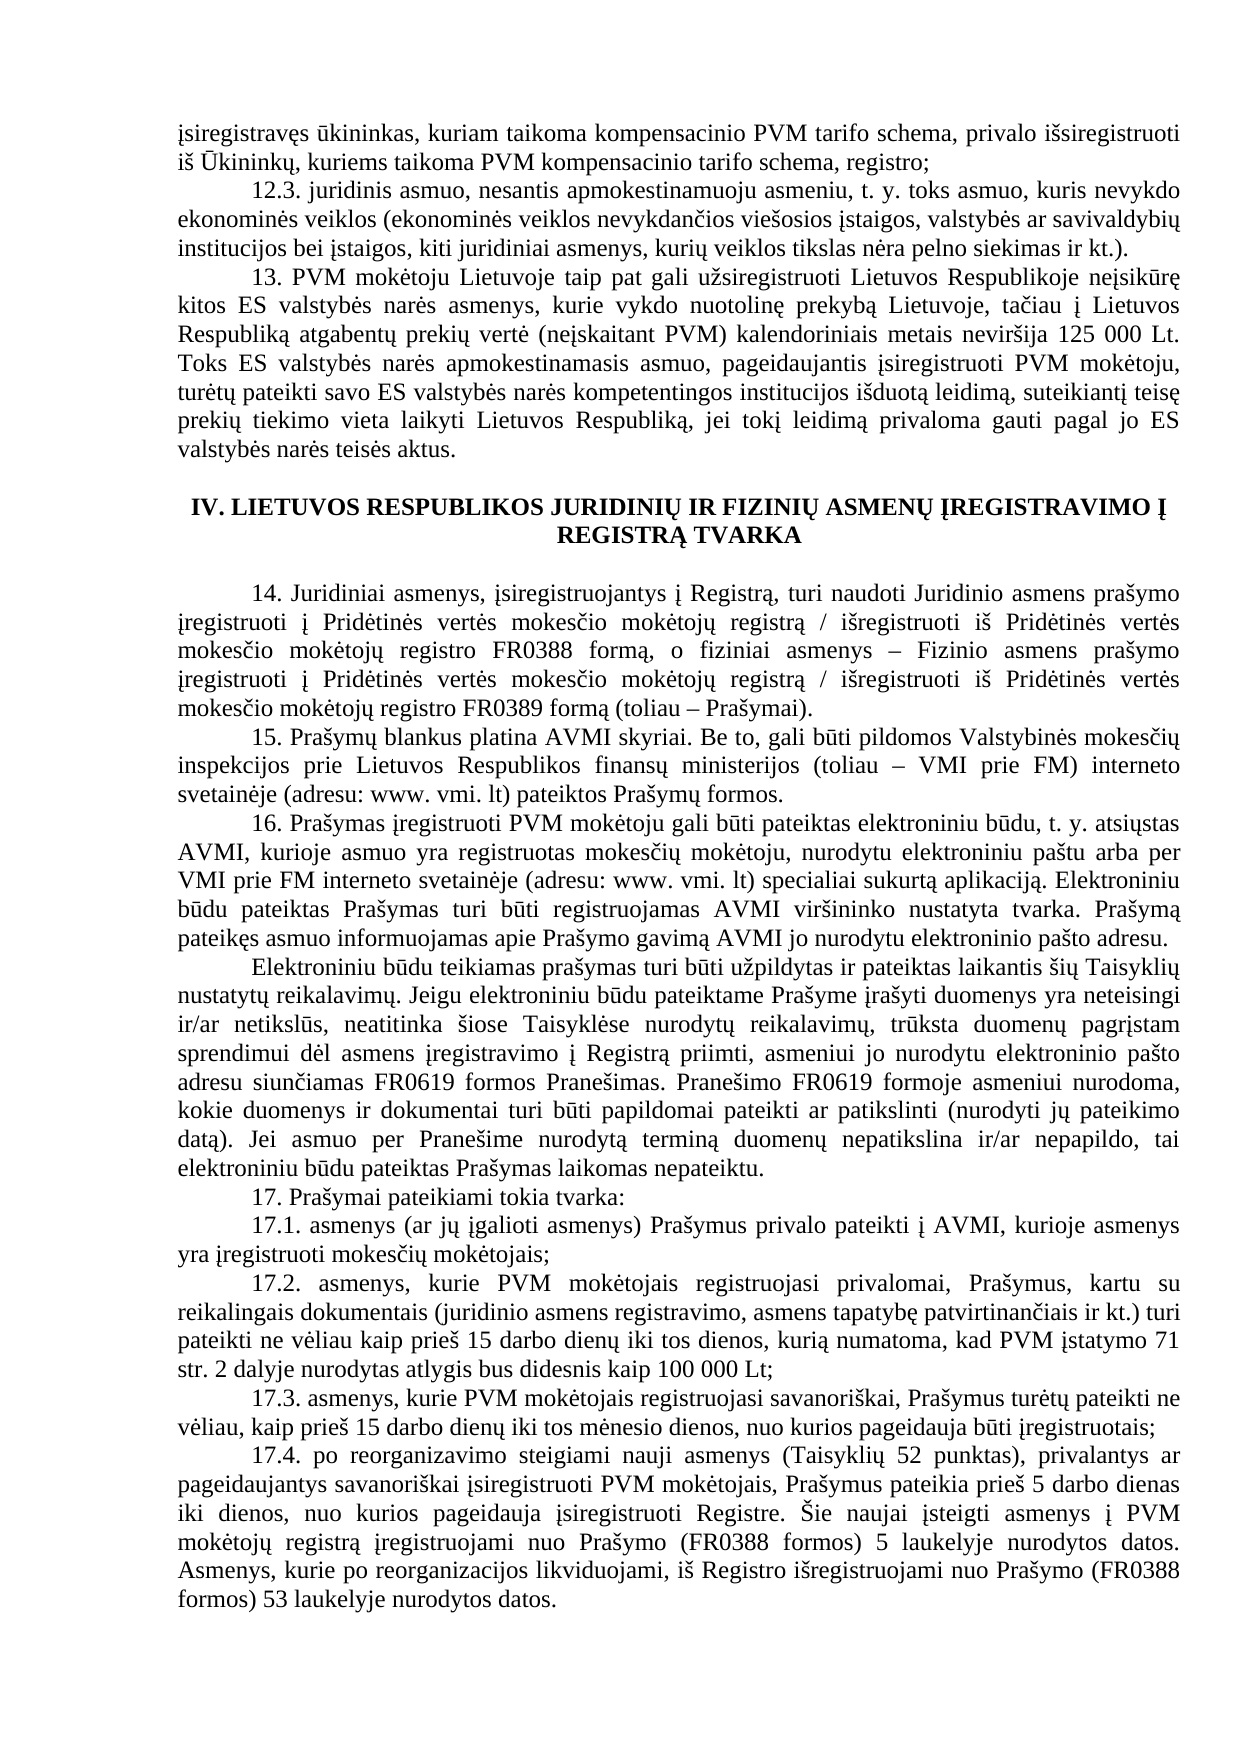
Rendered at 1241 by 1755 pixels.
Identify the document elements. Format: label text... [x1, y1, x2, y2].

text 15. Prašymų blankus platina AVMI skyriai. Be to, gali būti pildomos Valstybinės mokesčių inspekcijos prie Lietuvos Respublikos finansų ministerijos (toliau – VMI prie FM) interneto svetainėje (adresu: www. vmi. lt) pateiktos Prašymų formos. [177, 722, 1181, 808]
text įsiregistravęs ūkininkas, kuriam taikoma kompensacinio PVM tarifo schema, privalo išsiregistruoti iš Ūkininkų, kuriems taikoma PVM kompensacinio tarifo schema, registro; [177, 118, 1181, 176]
text 16. Prašymas įregistruoti PVM mokėtoju gali būti pateiktas elektroniniu būdu, t. y. atsiųstas AVMI, kurioje asmuo yra registruotas mokesčių mokėtoju, nurodytu elektroniniu paštu arba per VMI prie FM interneto svetainėje (adresu: www. vmi. lt) specialiai sukurtą aplikaciją. Elektroniniu būdu pateiktas Prašymas turi būti registruojamas AVMI viršininko nustatyta tvarka. Prašymą pateikęs asmuo informuojamas apie Prašymo gavimą AVMI jo nurodytu elektroninio pašto adresu. [177, 808, 1181, 952]
text 17.1. asmenys (ar jų įgalioti asmenys) Prašymus privalo pateikti į AVMI, kurioje asmenys yra įregistruoti mokesčių mokėtojais; [177, 1211, 1181, 1268]
text 13. PVM mokėtoju Lietuvoje taip pat gali užsiregistruoti Lietuvos Respublikoje neįsikūrę kitos ES valstybės narės asmenys, kurie vykdo nuotolinę prekybą Lietuvoje, tačiau į Lietuvos Respubliką atgabentų prekių vertė (neįskaitant PVM) kalendoriniais metais neviršija 125 000 Lt. Toks ES valstybės narės apmokestinamasis asmuo, pageidaujantis įsiregistruoti PVM mokėtoju, turėtų pateikti savo ES valstybės narės kompetentingos institucijos išduotą leidimą, suteikiantį teisę prekių tiekimo vieta laikyti Lietuvos Respubliką, jei tokį leidimą privaloma gauti pagal jo ES valstybės narės teisės aktus. [177, 262, 1181, 463]
text 17.4. po reorganizavimo steigiami nauji asmenys (Taisyklių 52 punktas), privalantys ar pageidaujantys savanoriškai įsiregistruoti PVM mokėtojais, Prašymus pateikia prieš 5 darbo dienas iki dienos, nuo kurios pageidauja įsiregistruoti Registre. Šie naujai įsteigti asmenys į PVM mokėtojų registrą įregistruojami nuo Prašymo (FR0388 formos) 5 laukelyje nurodytos datos. Asmenys, kurie po reorganizacijos likviduojami, iš Registro išregistruojami nuo Prašymo (FR0388 formos) 53 laukelyje nurodytos datos. [177, 1441, 1181, 1613]
text 17.2. asmenys, kurie PVM mokėtojais registruojasi privalomai, Prašymus, kartu su reikalingais dokumentais (juridinio asmens registravimo, asmens tapatybę patvirtinančiais ir kt.) turi pateikti ne vėliau kaip prieš 15 darbo dienų iki tos dienos, kurią numatoma, kad PVM įstatymo 71 str. 2 dalyje nurodytas atlygis bus didesnis kaip 100 000 Lt; [177, 1268, 1181, 1383]
text 14. Juridiniai asmenys, įsiregistruojantys į Registrą, turi naudoti Juridinio asmens prašymo įregistruoti į Pridėtinės vertės mokesčio mokėtojų registrą / išregistruoti iš Pridėtinės vertės mokesčio mokėtojų registro FR0388 formą, o fiziniai asmenys – Fizinio asmens prašymo įregistruoti į Pridėtinės vertės mokesčio mokėtojų registrą / išregistruoti iš Pridėtinės vertės mokesčio mokėtojų registro FR0389 formą (toliau – Prašymai). [177, 578, 1181, 722]
text Elektroniniu būdu teikiamas prašymas turi būti užpildytas ir pateiktas laikantis šių Taisyklių nustatytų reikalavimų. Jeigu elektroniniu būdu pateiktame Prašyme įrašyti duomenys yra neteisingi ir/ar netikslūs, neatitinka šiose Taisyklėse nurodytų reikalavimų, trūksta duomenų pagrįstam sprendimui dėl asmens įregistravimo į Registrą priimti, asmeniui jo nurodytu elektroninio pašto adresu siunčiamas FR0619 formos Pranešimas. Pranešimo FR0619 formoje asmeniui nurodoma, kokie duomenys ir dokumentai turi būti papildomai pateikti ar patikslinti (nurodyti jų pateikimo datą). Jei asmuo per Pranešime nurodytą terminą duomenų nepatikslina ir/ar nepapildo, tai elektroniniu būdu pateiktas Prašymas laikomas nepateiktu. [177, 952, 1181, 1182]
text 12.3. juridinis asmuo, nesantis apmokestinamuoju asmeniu, t. y. toks asmuo, kuris nevykdo ekonominės veiklos (ekonominės veiklos nevykdančios viešosios įstaigos, valstybės ar savivaldybių institucijos bei įstaigos, kiti juridiniai asmenys, kurių veiklos tikslas nėra pelno siekimas ir kt.). [177, 176, 1181, 262]
text IV. LIETUVOS RESPUBLIKOS JURIDINIŲ IR FIZINIŲ ASMENŲ ĮREGISTRAVIMO Į REGISTRĄ TVARKA [177, 492, 1181, 549]
text 17. Prašymai pateikiami tokia tvarka: [177, 1182, 1181, 1211]
text 17.3. asmenys, kurie PVM mokėtojais registruojasi savanoriškai, Prašymus turėtų pateikti ne vėliau, kaip prieš 15 darbo dienų iki tos mėnesio dienos, nuo kurios pageidauja būti įregistruotais; [177, 1383, 1181, 1441]
